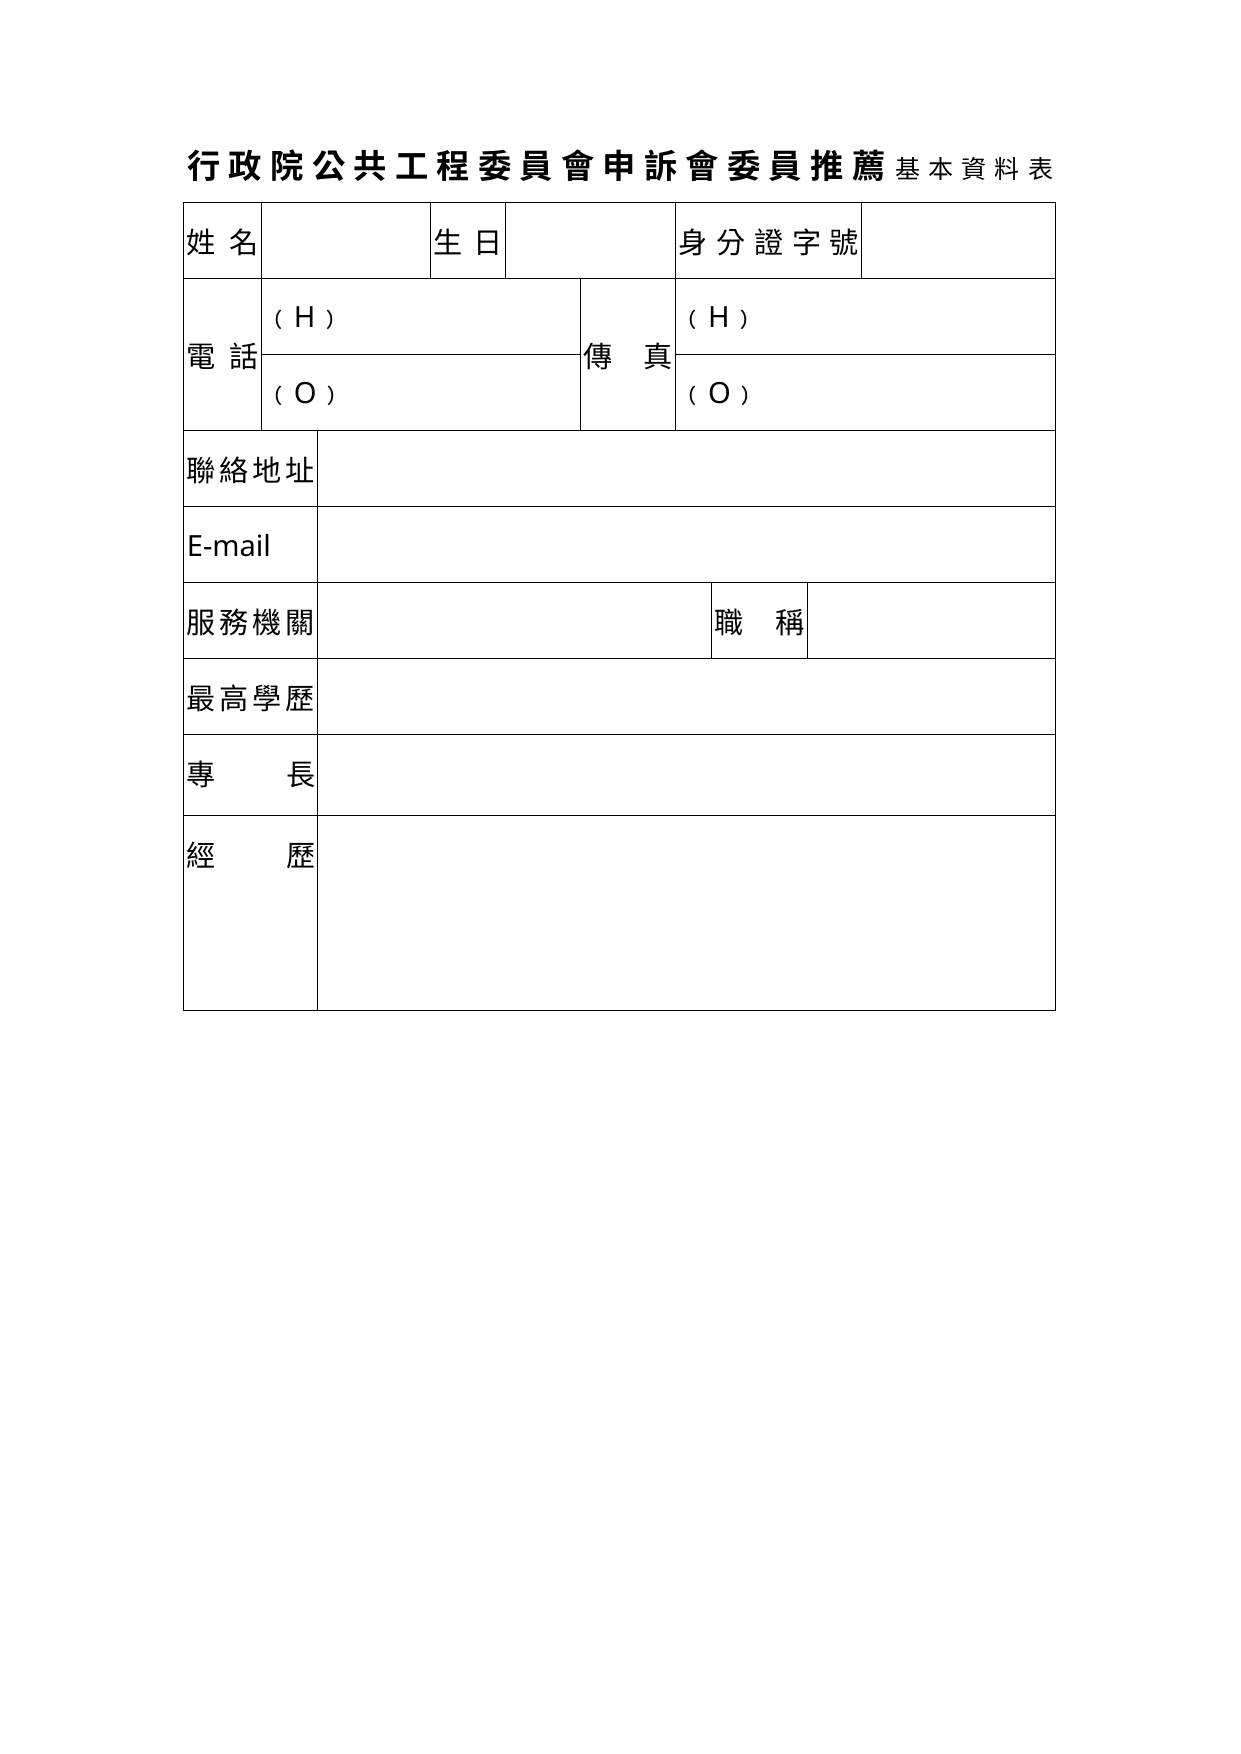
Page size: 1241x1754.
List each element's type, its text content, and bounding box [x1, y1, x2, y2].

table_cell E-mail [184, 507, 317, 582]
table_cell [318, 735, 1055, 815]
table_cell [318, 507, 1055, 582]
table_cell 最高學歷 [184, 659, 317, 734]
table_cell 服務機關 [184, 583, 317, 658]
table_cell 職稱 [712, 583, 807, 658]
table_cell 專長 [184, 735, 317, 815]
table_header 姓名 [184, 203, 261, 278]
text 行政院公共工程委員會申訴會委員推薦基本資料表 [187, 127, 1053, 202]
table_header 身分證字號 [676, 203, 861, 278]
table_cell ﹙H﹚ [676, 279, 1055, 354]
table_cell ﹙H﹚ [262, 279, 580, 354]
table_cell 聯絡地址 [184, 431, 317, 506]
table_cell ﹙O﹚ [262, 355, 580, 430]
table_cell ﹙O﹚ [676, 355, 1055, 430]
table_cell [318, 816, 1055, 1010]
table_cell 傳真 [581, 279, 675, 430]
table_header [506, 203, 675, 278]
table_cell [318, 583, 711, 658]
table_header [262, 203, 430, 278]
table_cell [808, 583, 1055, 658]
table_cell [318, 431, 1055, 506]
table_header [862, 203, 1055, 278]
table_cell 經歷 [184, 816, 317, 1010]
table_cell 電話 [184, 279, 261, 430]
table_cell [318, 659, 1055, 734]
table_header 生日 [431, 203, 505, 278]
